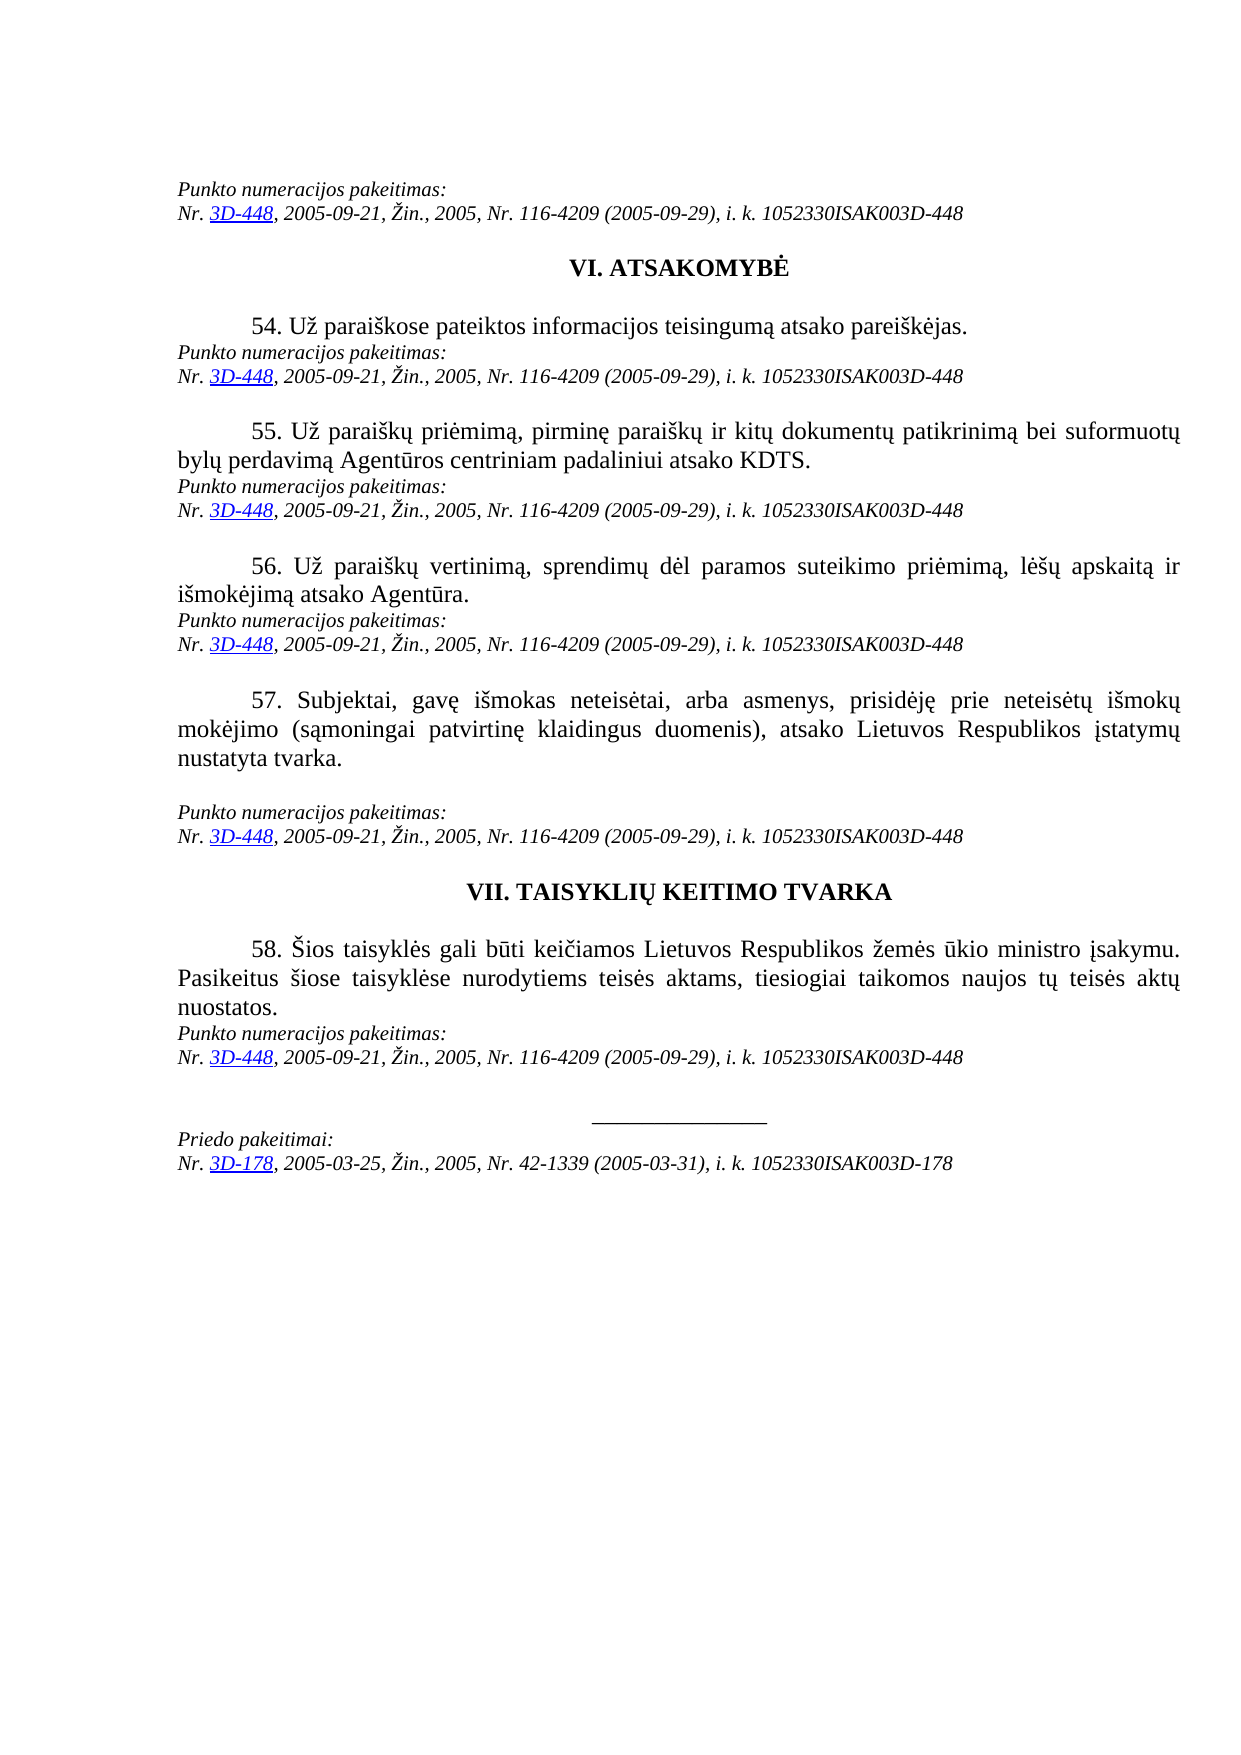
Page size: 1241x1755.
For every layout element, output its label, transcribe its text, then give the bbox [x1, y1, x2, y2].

text VII. TAISYKLIŲ KEITIMO TVARKA [177, 877, 1181, 906]
text Punkto numeracijos pakeitimas: [177, 1021, 1181, 1045]
text Nr. 3D-448, 2005-09-21, Žin., 2005, Nr. 116-4209 (2005-09-29), i. k. 1052330ISAK003D-448 [177, 201, 1181, 224]
text Nr. 3D-448, 2005-09-21, Žin., 2005, Nr. 116-4209 (2005-09-29), i. k. 1052330ISAK003D-448 [177, 364, 1181, 388]
text Punkto numeracijos pakeitimas: [177, 608, 1181, 632]
text Nr. 3D-448, 2005-09-21, Žin., 2005, Nr. 116-4209 (2005-09-29), i. k. 1052330ISAK003D-448 [177, 498, 1181, 522]
text Nr. 3D-448, 2005-09-21, Žin., 2005, Nr. 116-4209 (2005-09-29), i. k. 1052330ISAK003D-448 [177, 632, 1181, 656]
text 54. Už paraiškose pateiktos informacijos teisingumą atsako pareiškėjas. [177, 311, 1181, 339]
text 58. Šios taisyklės gali būti keičiamos Lietuvos Respublikos žemės ūkio ministro įsakymu. Pasikeitus šiose taisyklėse nurodytiems teisės aktams, tiesiogiai taikomos naujos tų teisės aktų nuostatos. [177, 934, 1181, 1021]
text 55. Už paraiškų priėmimą, pirminę paraiškų ir kitų dokumentų patikrinimą bei suformuotų bylų perdavimą Agentūros centriniam padaliniui atsako KDTS. [177, 416, 1181, 474]
text Punkto numeracijos pakeitimas: [177, 800, 1181, 824]
text Punkto numeracijos pakeitimas: [177, 474, 1181, 498]
text Nr. 3D-448, 2005-09-21, Žin., 2005, Nr. 116-4209 (2005-09-29), i. k. 1052330ISAK003D-448 [177, 1045, 1181, 1069]
text 57. Subjektai, gavę išmokas neteisėtai, arba asmenys, prisidėję prie neteisėtų išmokų mokėjimo (sąmoningai patvirtinę klaidingus duomenis), atsako Lietuvos Respublikos įstatymų nustatyta tvarka. [177, 685, 1181, 771]
text Punkto numeracijos pakeitimas: [177, 176, 1181, 201]
text Nr. 3D-448, 2005-09-21, Žin., 2005, Nr. 116-4209 (2005-09-29), i. k. 1052330ISAK003D-448 [177, 824, 1181, 848]
text 56. Už paraiškų vertinimą, sprendimų dėl paramos suteikimo priėmimą, lėšų apskaitą ir išmokėjimą atsako Agentūra. [177, 551, 1181, 608]
text Priedo pakeitimai: [177, 1126, 1181, 1151]
text VI. ATSAKOMYBĖ [177, 253, 1181, 282]
text ______________ [177, 1098, 1181, 1126]
text Punkto numeracijos pakeitimas: [177, 339, 1181, 364]
text Nr. 3D-178, 2005-03-25, Žin., 2005, Nr. 42-1339 (2005-03-31), i. k. 1052330ISAK003D-178 [177, 1151, 1181, 1174]
